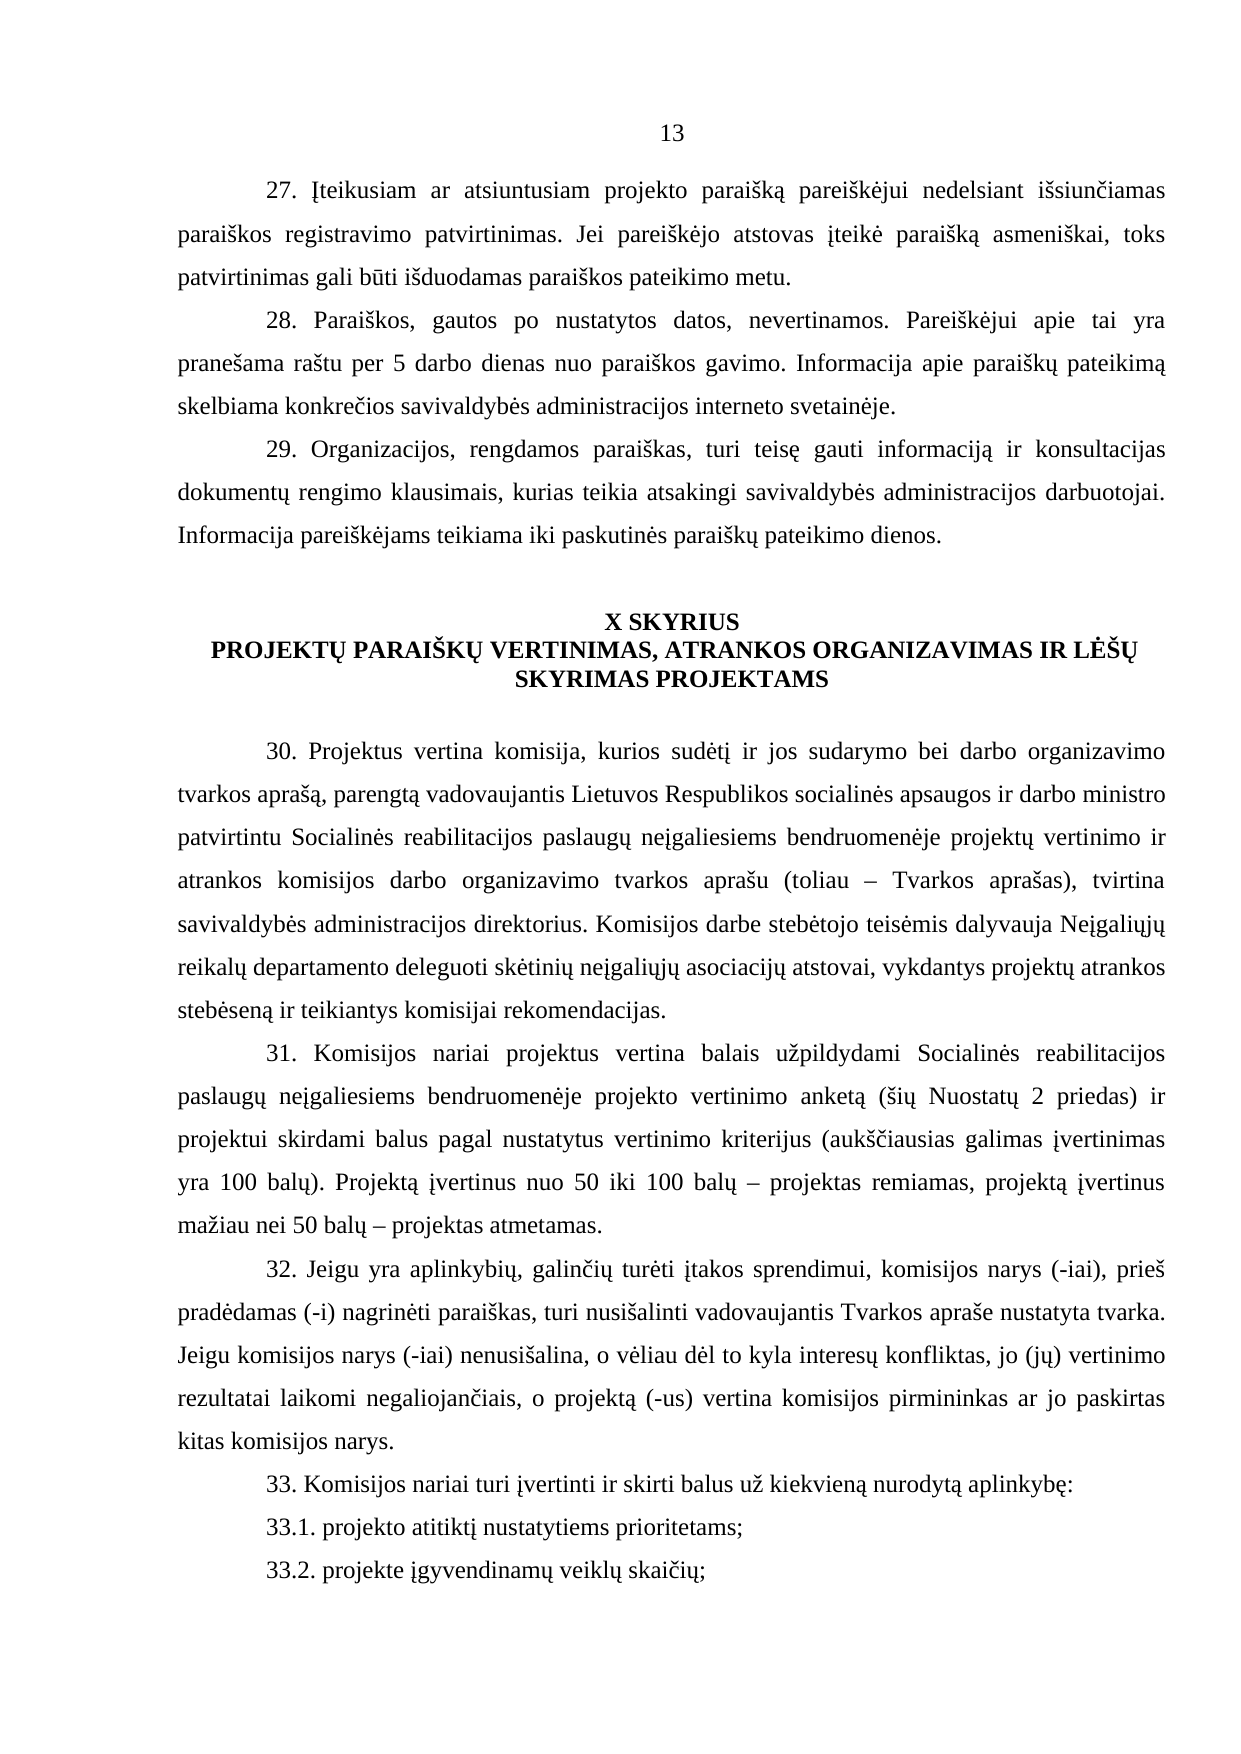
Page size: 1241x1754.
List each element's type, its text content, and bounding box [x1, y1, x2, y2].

text X SKYRIUS [177, 607, 1166, 636]
text 33. Komisijos nariai turi įvertinti ir skirti balus už kiekvieną nurodytą aplinkybę: [177, 1469, 1166, 1498]
text PROJEKTŲ PARAIŠKŲ VERTINIMAS, ATRANKOS ORGANIZAVIMAS IR LĖŠŲ SKYRIMAS PROJEKTAMS [177, 636, 1166, 693]
text 27. Įteikusiam ar atsiuntusiam projekto paraišką pareiškėjui nedelsiant išsiunčiamas paraiškos registravimo patvirtinimas. Jei pareiškėjo atstovas įteikė paraišką asmeniškai, toks patvirtinimas gali būti išduodamas paraiškos pateikimo metu. [177, 176, 1166, 291]
text 30. Projektus vertina komisija, kurios sudėtį ir jos sudarymo bei darbo organizavimo tvarkos aprašą, parengtą vadovaujantis Lietuvos Respublikos socialinės apsaugos ir darbo ministro patvirtintu Socialinės reabilitacijos paslaugų neįgaliesiems bendruomenėje projektų vertinimo ir atrankos komisijos darbo organizavimo tvarkos aprašu (toliau – Tvarkos aprašas), tvirtina savivaldybės administracijos direktorius. Komisijos darbe stebėtojo teisėmis dalyvauja Neįgaliųjų reikalų departamento deleguoti skėtinių neįgaliųjų asociacijų atstovai, vykdantys projektų atrankos stebėseną ir teikiantys komisijai rekomendacijas. [177, 736, 1166, 1024]
text 33.1. projekto atitiktį nustatytiems prioritetams; [177, 1512, 1166, 1541]
text 31. Komisijos nariai projektus vertina balais užpildydami Socialinės reabilitacijos paslaugų neįgaliesiems bendruomenėje projekto vertinimo anketą (šių Nuostatų 2 priedas) ir projektui skirdami balus pagal nustatytus vertinimo kriterijus (aukščiausias galimas įvertinimas yra 100 balų). Projektą įvertinus nuo 50 iki 100 balų – projektas remiamas, projektą įvertinus mažiau nei 50 balų – projektas atmetamas. [177, 1038, 1166, 1239]
text 29. Organizacijos, rengdamos paraiškas, turi teisę gauti informaciją ir konsultacijas dokumentų rengimo klausimais, kurias teikia atsakingi savivaldybės administracijos darbuotojai. Informacija pareiškėjams teikiama iki paskutinės paraiškų pateikimo dienos. [177, 434, 1166, 549]
text 28. Paraiškos, gautos po nustatytos datos, nevertinamos. Pareiškėjui apie tai yra pranešama raštu per 5 darbo dienas nuo paraiškos gavimo. Informacija apie paraiškų pateikimą skelbiama konkrečios savivaldybės administracijos interneto svetainėje. [177, 305, 1166, 420]
text 32. Jeigu yra aplinkybių, galinčių turėti įtakos sprendimui, komisijos narys (-iai), prieš pradėdamas (-i) nagrinėti paraiškas, turi nusišalinti vadovaujantis Tvarkos apraše nustatyta tvarka. Jeigu komisijos narys (-iai) nenusišalina, o vėliau dėl to kyla interesų konfliktas, jo (jų) vertinimo rezultatai laikomi negaliojančiais, o projektą (-us) vertina komisijos pirmininkas ar jo paskirtas kitas komisijos narys. [177, 1254, 1166, 1455]
text 33.2. projekte įgyvendinamų veiklų skaičių; [177, 1556, 1166, 1584]
